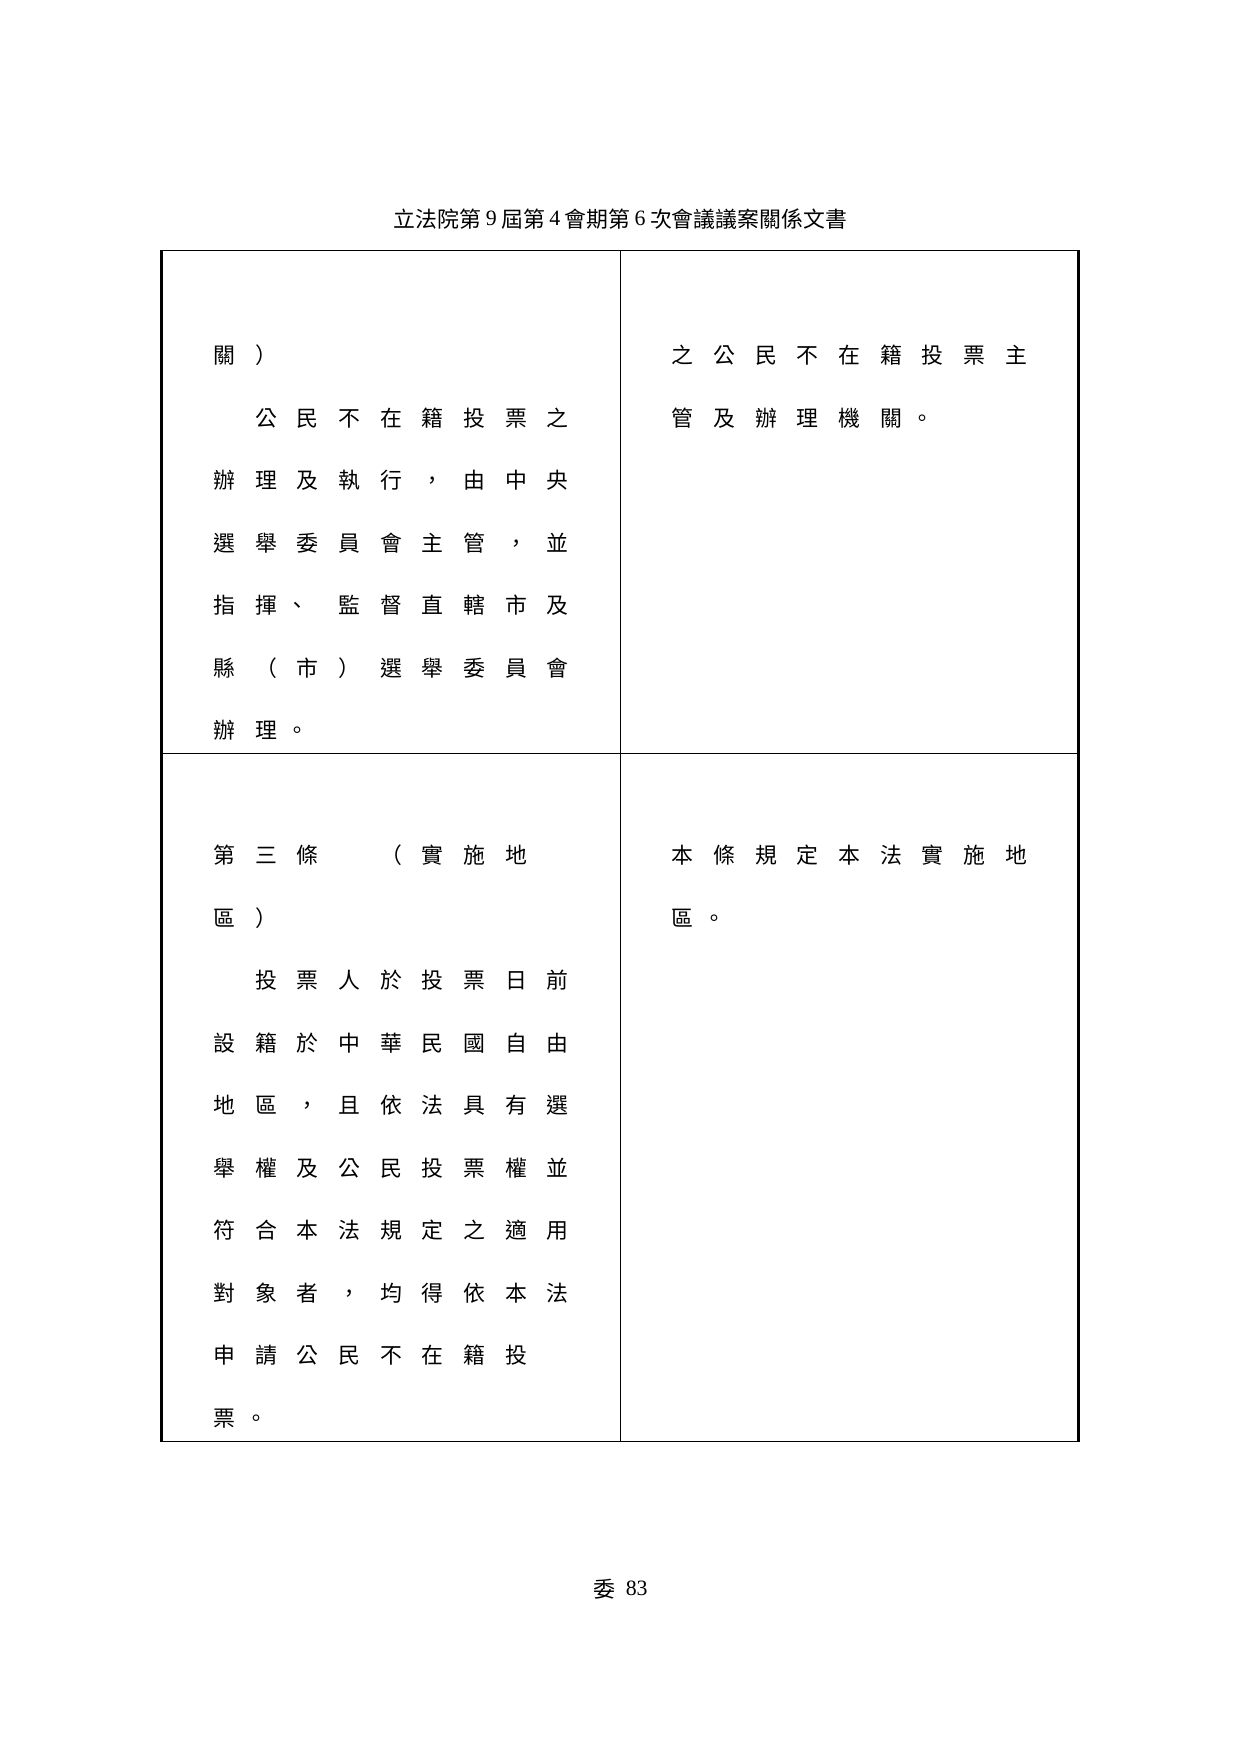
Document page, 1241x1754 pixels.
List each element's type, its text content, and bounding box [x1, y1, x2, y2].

table_cell 之公民不在籍投票主管及辦理機關。 [621, 251, 1077, 753]
table_cell 第三條 （實施地區） 投票人於投票日前設籍於中華民國自由地區，且依法具有選舉權及公民投票權並符合本法規定之適用對象者，均得依本法申請公民不在籍投票。 [163, 754, 620, 1441]
table_cell 關） 公民不在籍投票之辦理及執行，由中央選舉委員會主管，並指揮、監督直轄市及縣（市）選舉委員會辦理。 [163, 251, 620, 753]
table_cell 本條規定本法實施地區。 [621, 754, 1077, 1441]
